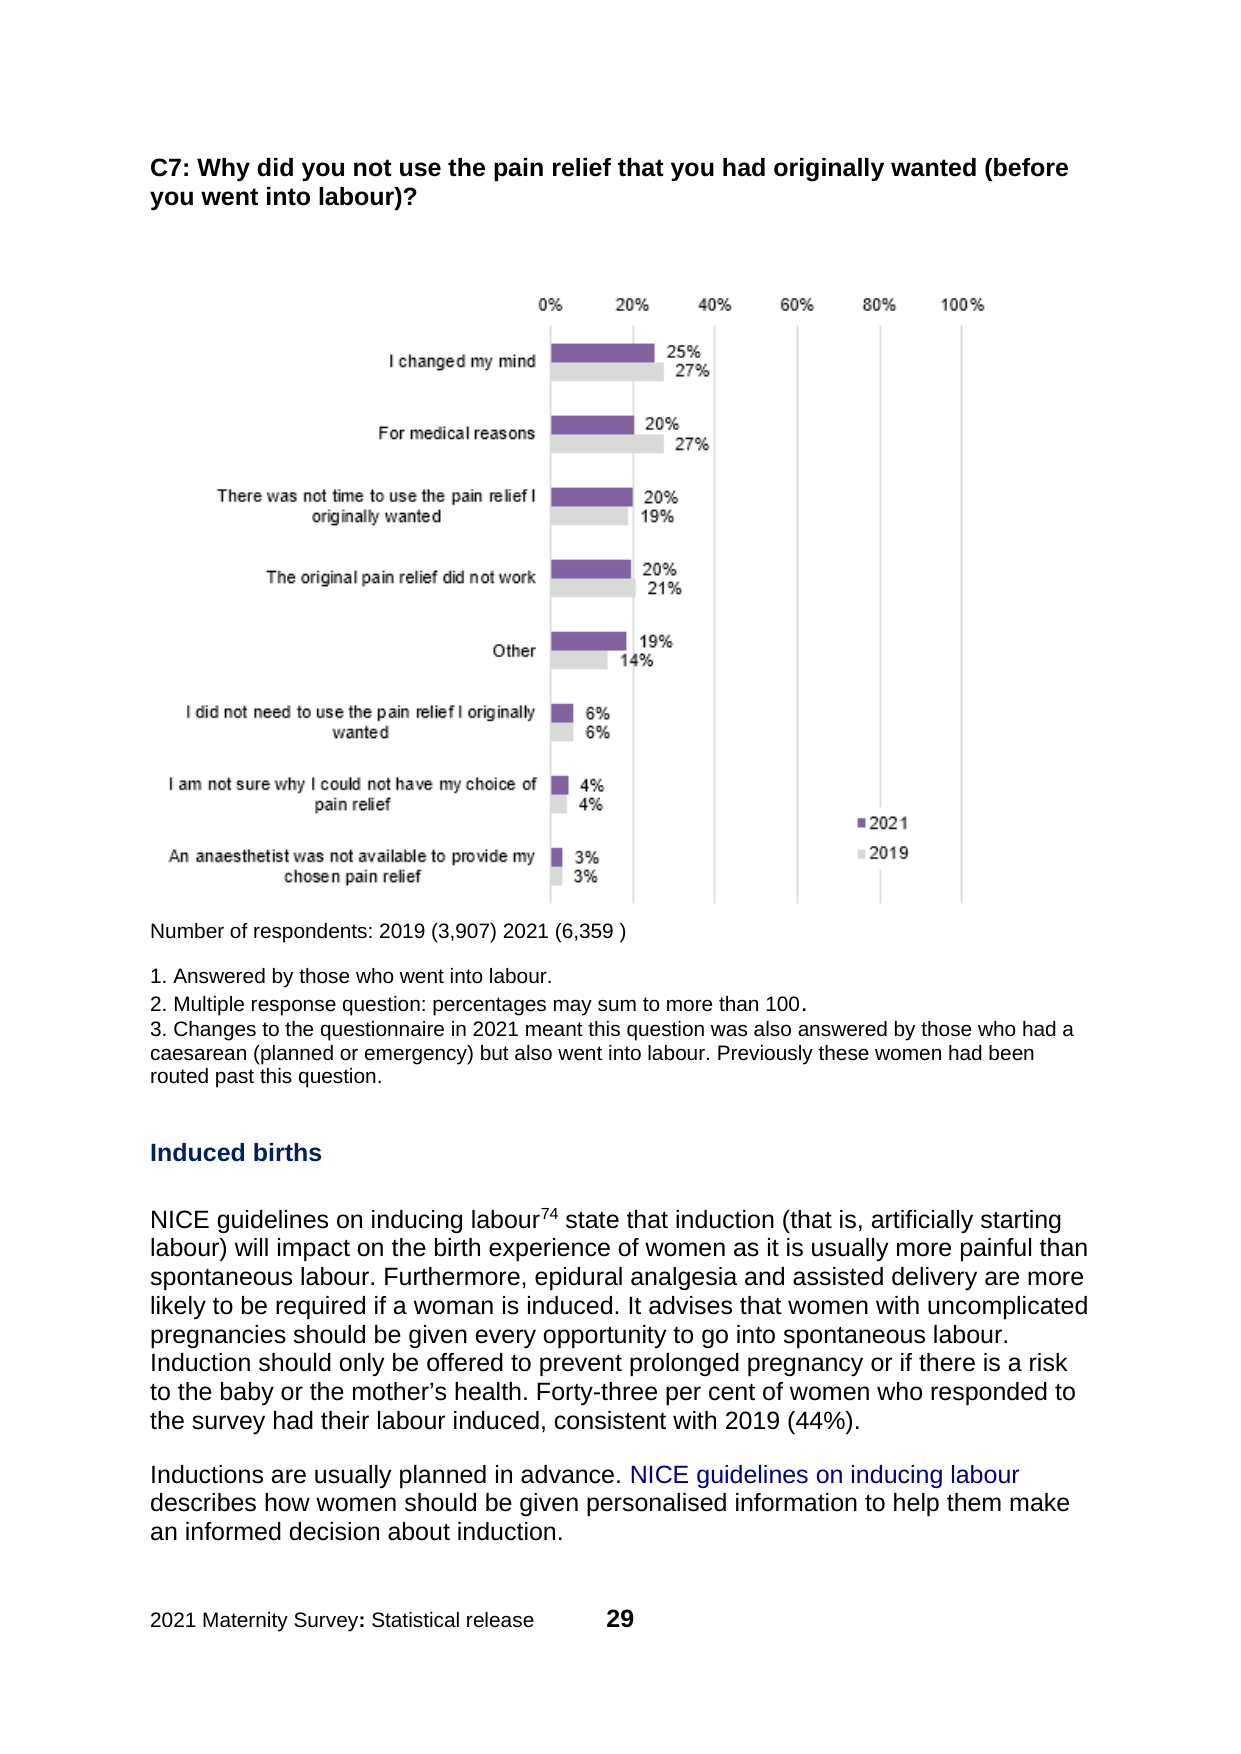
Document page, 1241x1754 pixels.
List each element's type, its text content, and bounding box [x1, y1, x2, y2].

text Number of respondents: 2019 (3,907) 2021 (6,359 ) [150, 256, 1090, 943]
text C7: Why did you not use the pain relief that you had originally wanted (before you went into labour)? [150, 153, 1090, 211]
text NICE guidelines on inducing labour state that induction (that is, artificially starting labour) will impact on the birth experience of women as it is usually more painful than spontaneous labour. Furthermore, epidural analgesia and assisted delivery are more likely to be required if a woman is induced. It advises that women with uncomplicated pregnancies should be given every opportunity to go into spontaneous labour. Induction should only be offered to prevent prolonged pregnancy or if there is a risk to the baby or the mother’s health. Forty-three per cent of women who responded to the survey had their labour induced, consistent with 2019 (44%). [150, 1204, 1090, 1434]
text Induced births [150, 1138, 1090, 1167]
text 3. Changes to the questionnaire in 2021 meant this question was also answered by those who had a caesarean (planned or emergency) but also went into labour. Previously these women had been routed past this question. [150, 1016, 1090, 1088]
text 2. Multiple response question: percentages may sum to more than 100. [150, 988, 1090, 1016]
text Inductions are usually planned in advance. NICE guidelines on inducing labour describes how women should be given personalised information to help them make an informed decision about induction. [150, 1459, 1090, 1546]
text 1. Answered by those who went into labour. [150, 964, 1090, 988]
